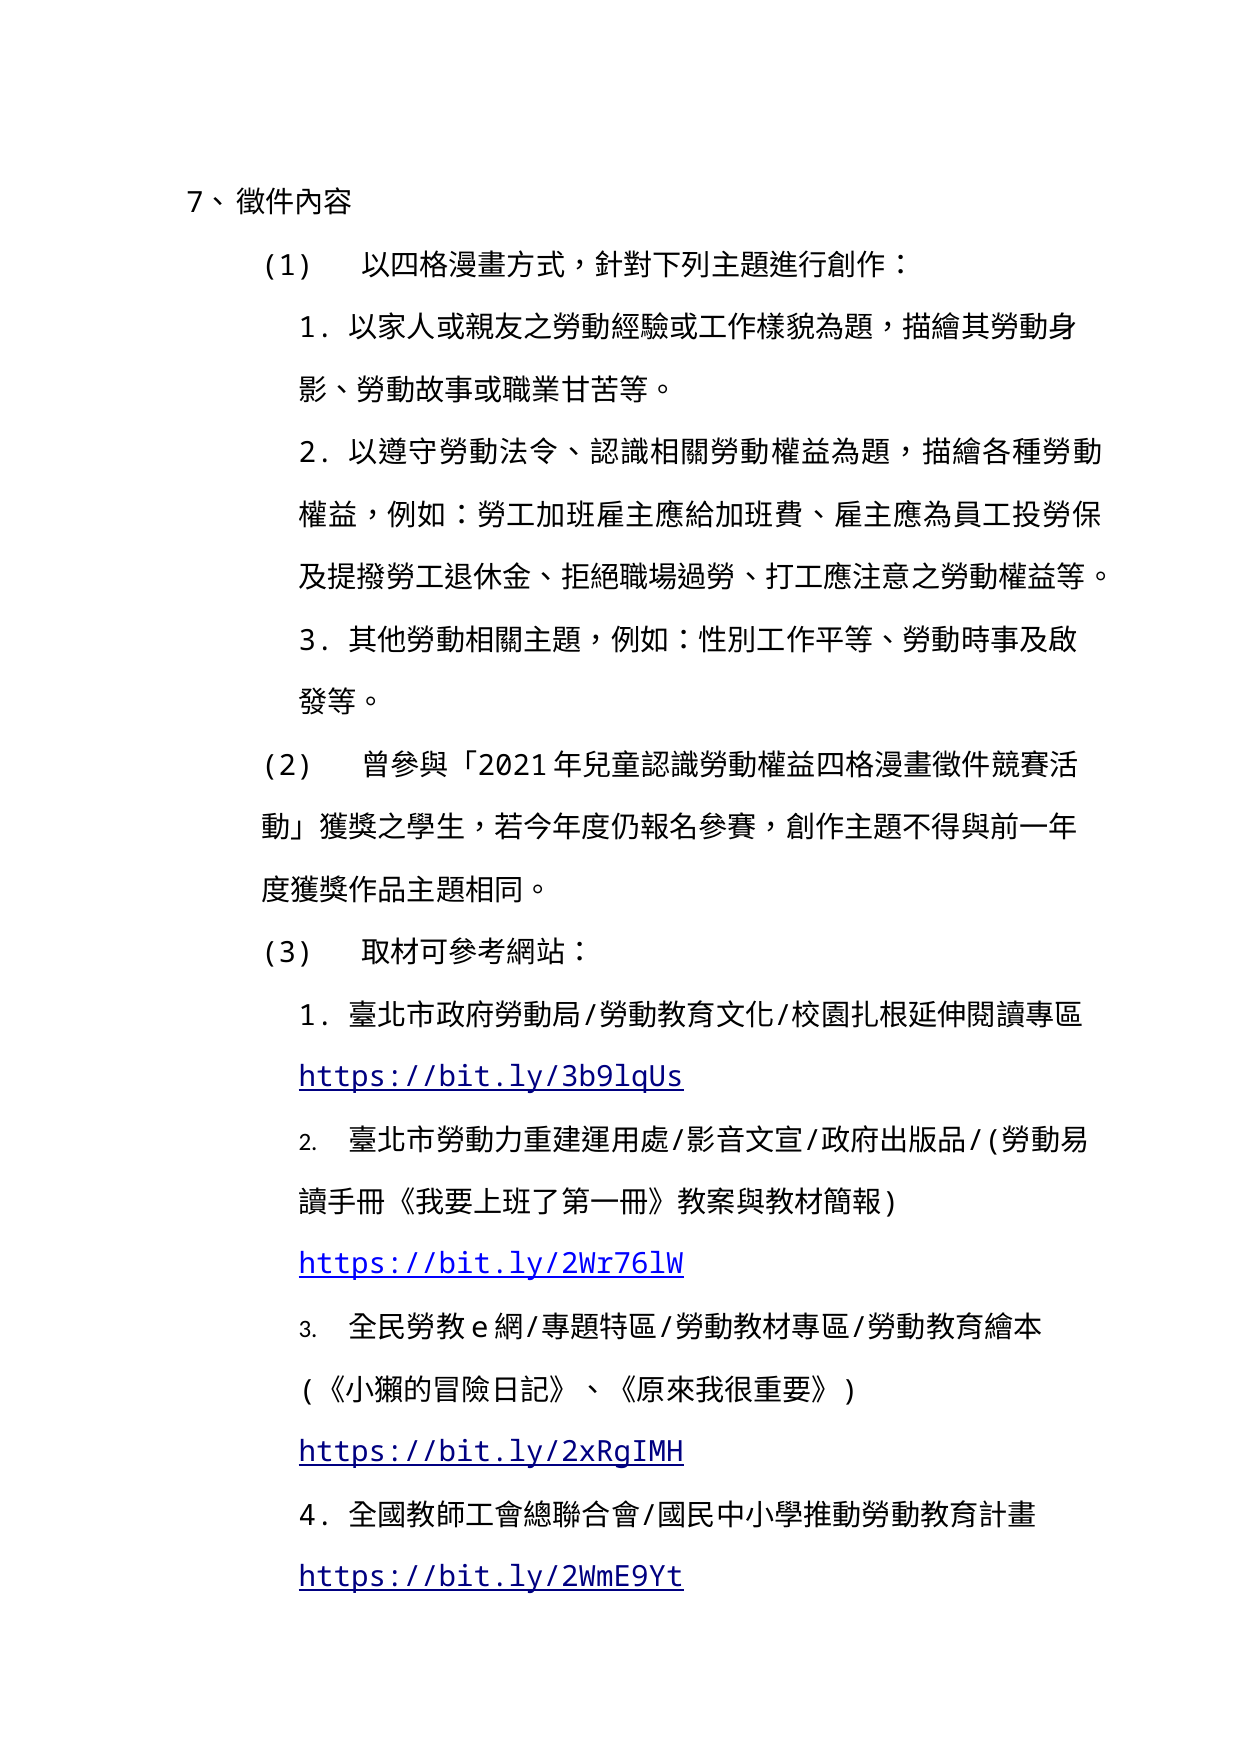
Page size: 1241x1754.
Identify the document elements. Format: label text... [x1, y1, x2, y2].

list 曾參與「2021年兒童認識勞動權益四格漫畫徵件競賽活動」獲獎之學生，若今年度仍報名參賽，創作主題不得與前一年度獲獎作品主題相同。 [261, 721, 1104, 908]
text https://bit.ly/3b9lqUs [298, 1033, 1104, 1096]
text https://bit.ly/2Wr76lW [298, 1221, 1104, 1283]
text https://bit.ly/2xRgIMH [298, 1408, 1104, 1471]
list 全國教師工會總聯合會/國民中小學推動勞動教育計畫 [298, 1471, 1104, 1533]
list 以遵守勞動法令、認識相關勞動權益為題，描繪各種勞動權益，例如：勞工加班雇主應給加班費、雇主應為員工投勞保及提撥勞工退休金、拒絕職場過勞、打工應注意之勞動權益等。 [298, 408, 1104, 596]
list 徵件內容 [186, 158, 1104, 221]
list 取材可參考網站： [261, 908, 1104, 971]
list 臺北市政府勞動局/勞動教育文化/校園扎根延伸閱讀專區 [298, 971, 1104, 1033]
list 以四格漫畫方式，針對下列主題進行創作： [261, 221, 1104, 283]
text https://bit.ly/2WmE9Yt [298, 1533, 1104, 1596]
list 其他勞動相關主題，例如：性別工作平等、勞動時事及啟發等。 [298, 596, 1104, 721]
list 臺北市勞動力重建運用處/影音文宣/政府出版品/(勞動易讀手冊《我要上班了第一冊》教案與教材簡報) [298, 1096, 1104, 1221]
list 全民勞教e網/專題特區/勞動教材專區/勞動教育繪本(《小獺的冒險日記》、《原來我很重要》) [298, 1283, 1104, 1408]
list 以家人或親友之勞動經驗或工作樣貌為題，描繪其勞動身影、勞動故事或職業甘苦等。 [298, 283, 1104, 408]
